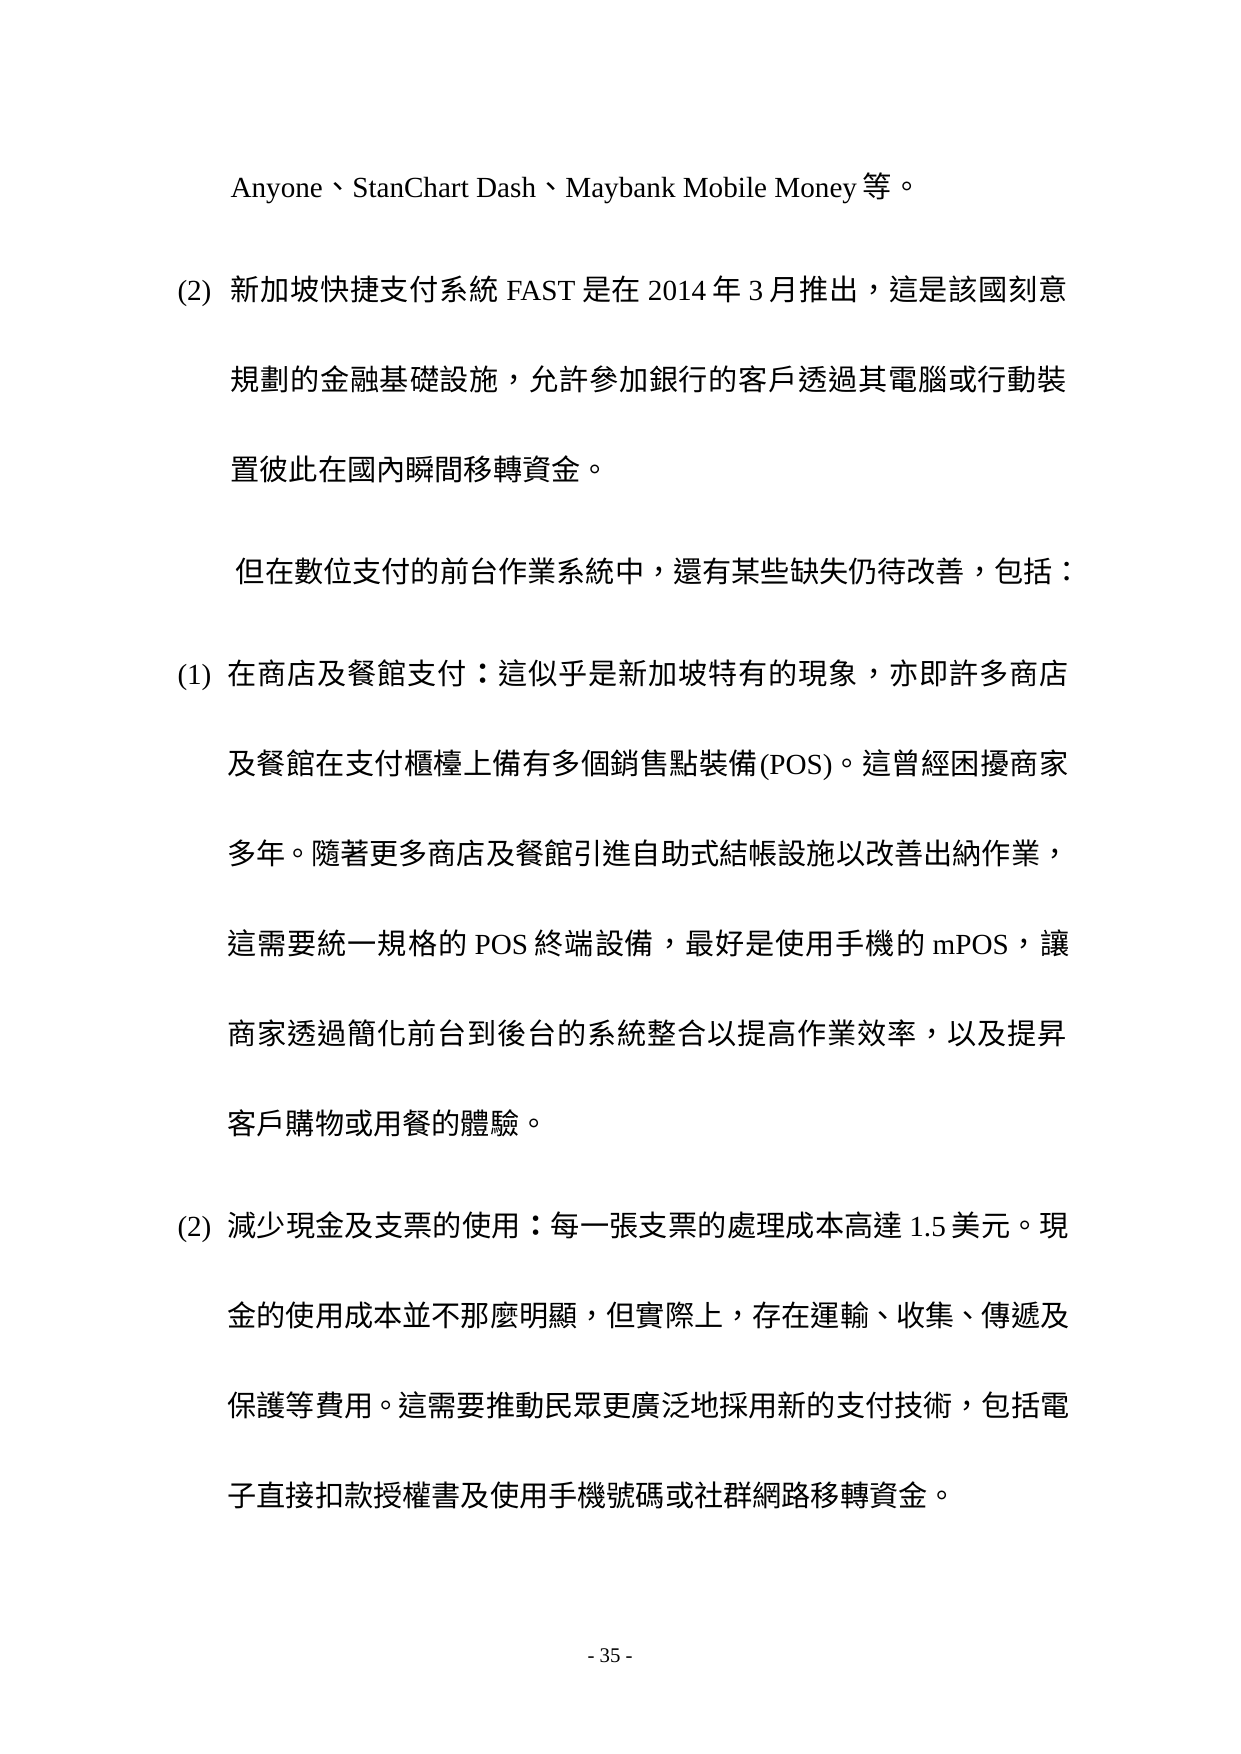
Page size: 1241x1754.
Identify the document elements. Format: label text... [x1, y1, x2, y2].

text 但在數位支付的前台作業系統中，還有某些缺失仍待改善，包括： [177, 532, 1069, 607]
list 減少現金及支票的使用：每一張支票的處理成本高達1.5美元。現金的使用成本並不那麼明顯，但實際上，存在運輸、收集、傳遞及保護等費用。這需要推動民眾更廣泛地採用新的支付技術，包括電子直接扣款授權書及使用手機號碼或社群網路移轉資金。 [177, 1186, 1069, 1531]
list 在商店及餐館支付：這似乎是新加坡特有的現象，亦即許多商店及餐館在支付櫃檯上備有多個銷售點裝備(POS)。這曾經困擾商家多年。隨著更多商店及餐館引進自助式結帳設施以改善出納作業，這需要統一規格的POS終端設備，最好是使用手機的mPOS，讓商家透過簡化前台到後台的系統整合以提高作業效率，以及提昇客戶購物或用餐的體驗。 [177, 634, 1069, 1159]
list 新加坡快捷支付系統FAST是在2014年3月推出，這是該國刻意規劃的金融基礎設施，允許參加銀行的客戶透過其電腦或行動裝置彼此在國內瞬間移轉資金。 [177, 250, 1069, 505]
list Anyone、StanChart Dash、Maybank Mobile Money等。 [177, 148, 1069, 223]
